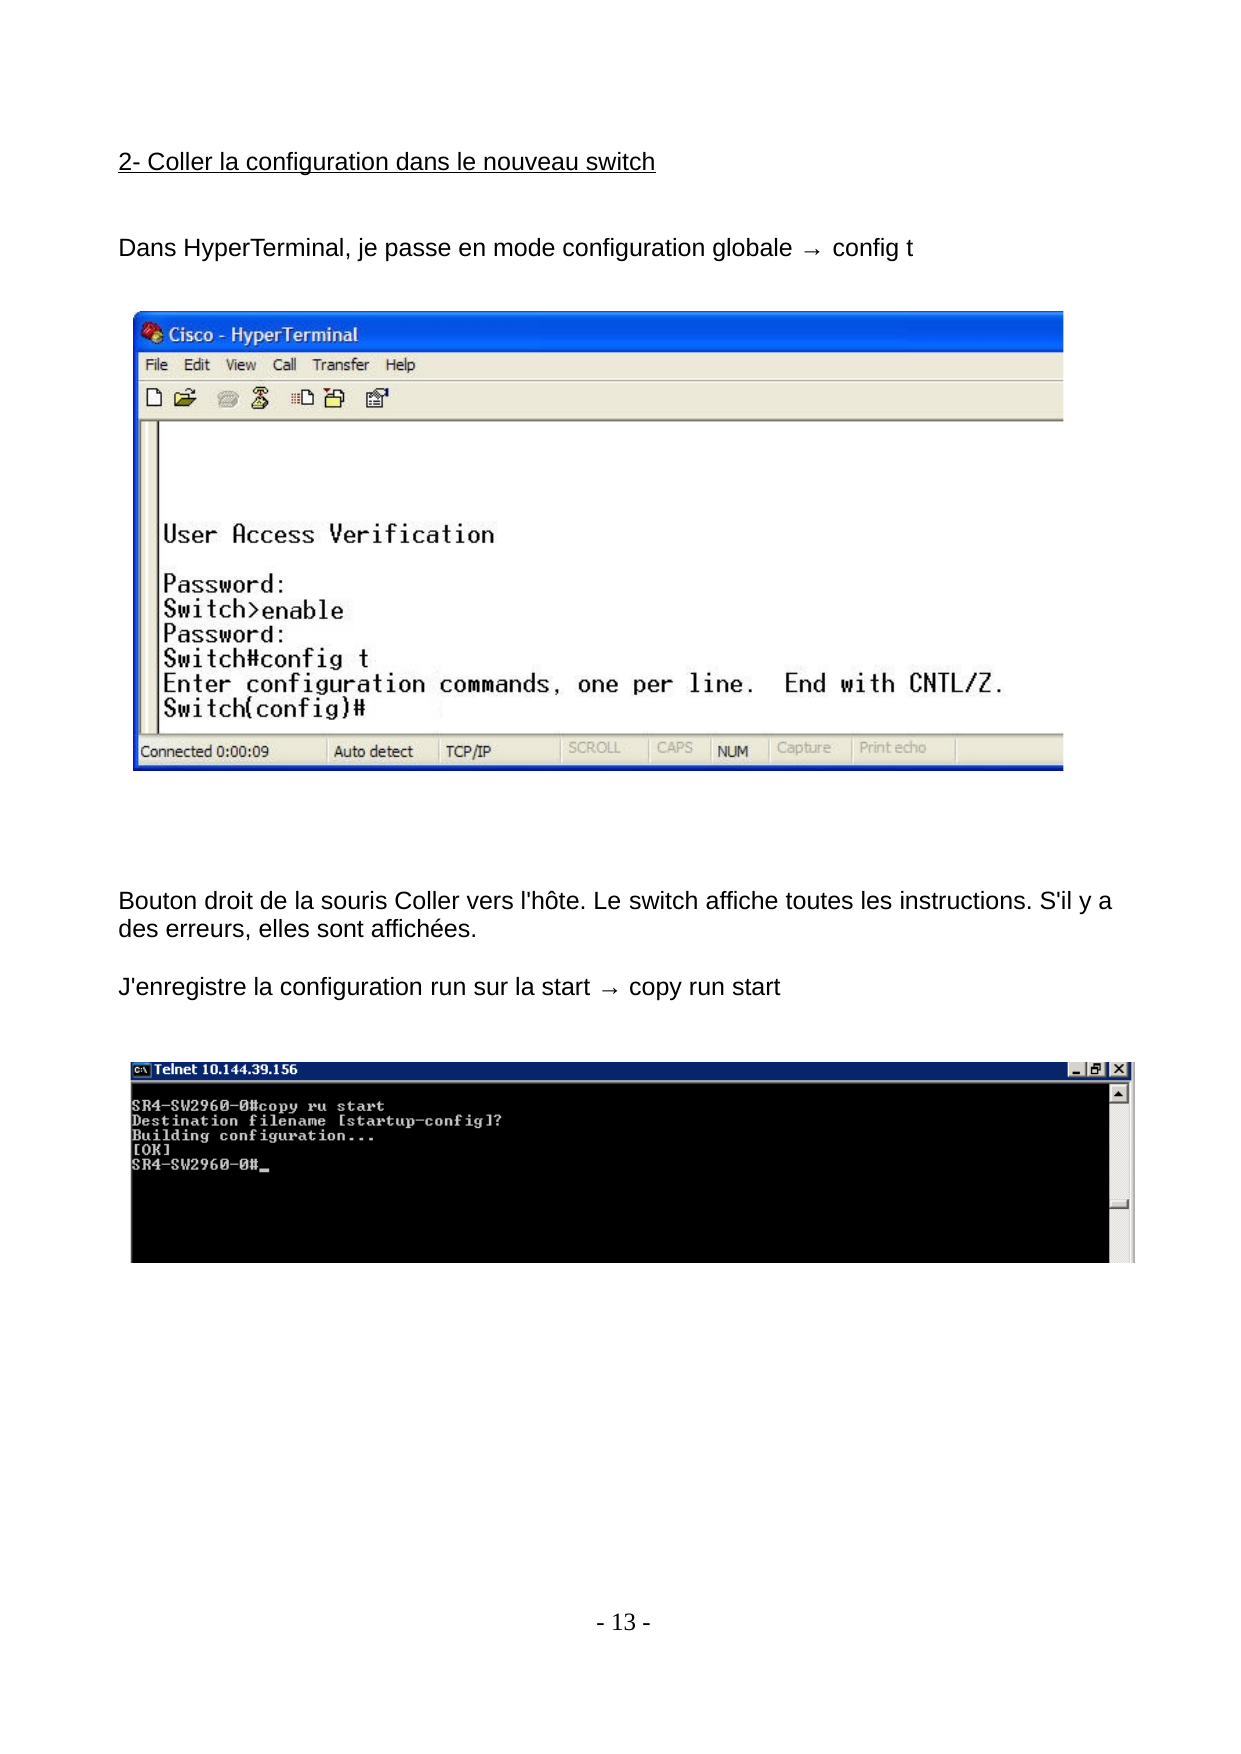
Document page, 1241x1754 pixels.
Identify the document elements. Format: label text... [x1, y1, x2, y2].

text Dans HyperTerminal, je passe en mode configuration globale → config t [118, 233, 1122, 262]
text 2- Coller la configuration dans le nouveau switch [118, 147, 1122, 176]
picture [133, 311, 1064, 771]
text J'enregistre la configuration run sur la start → copy run start [118, 972, 1122, 1001]
text Bouton droit de la souris Coller vers l'hôte. Le switch affiche toutes les instructions. S'il y a des erreurs, elles sont affichées. [118, 886, 1122, 943]
picture [130, 1062, 1135, 1263]
